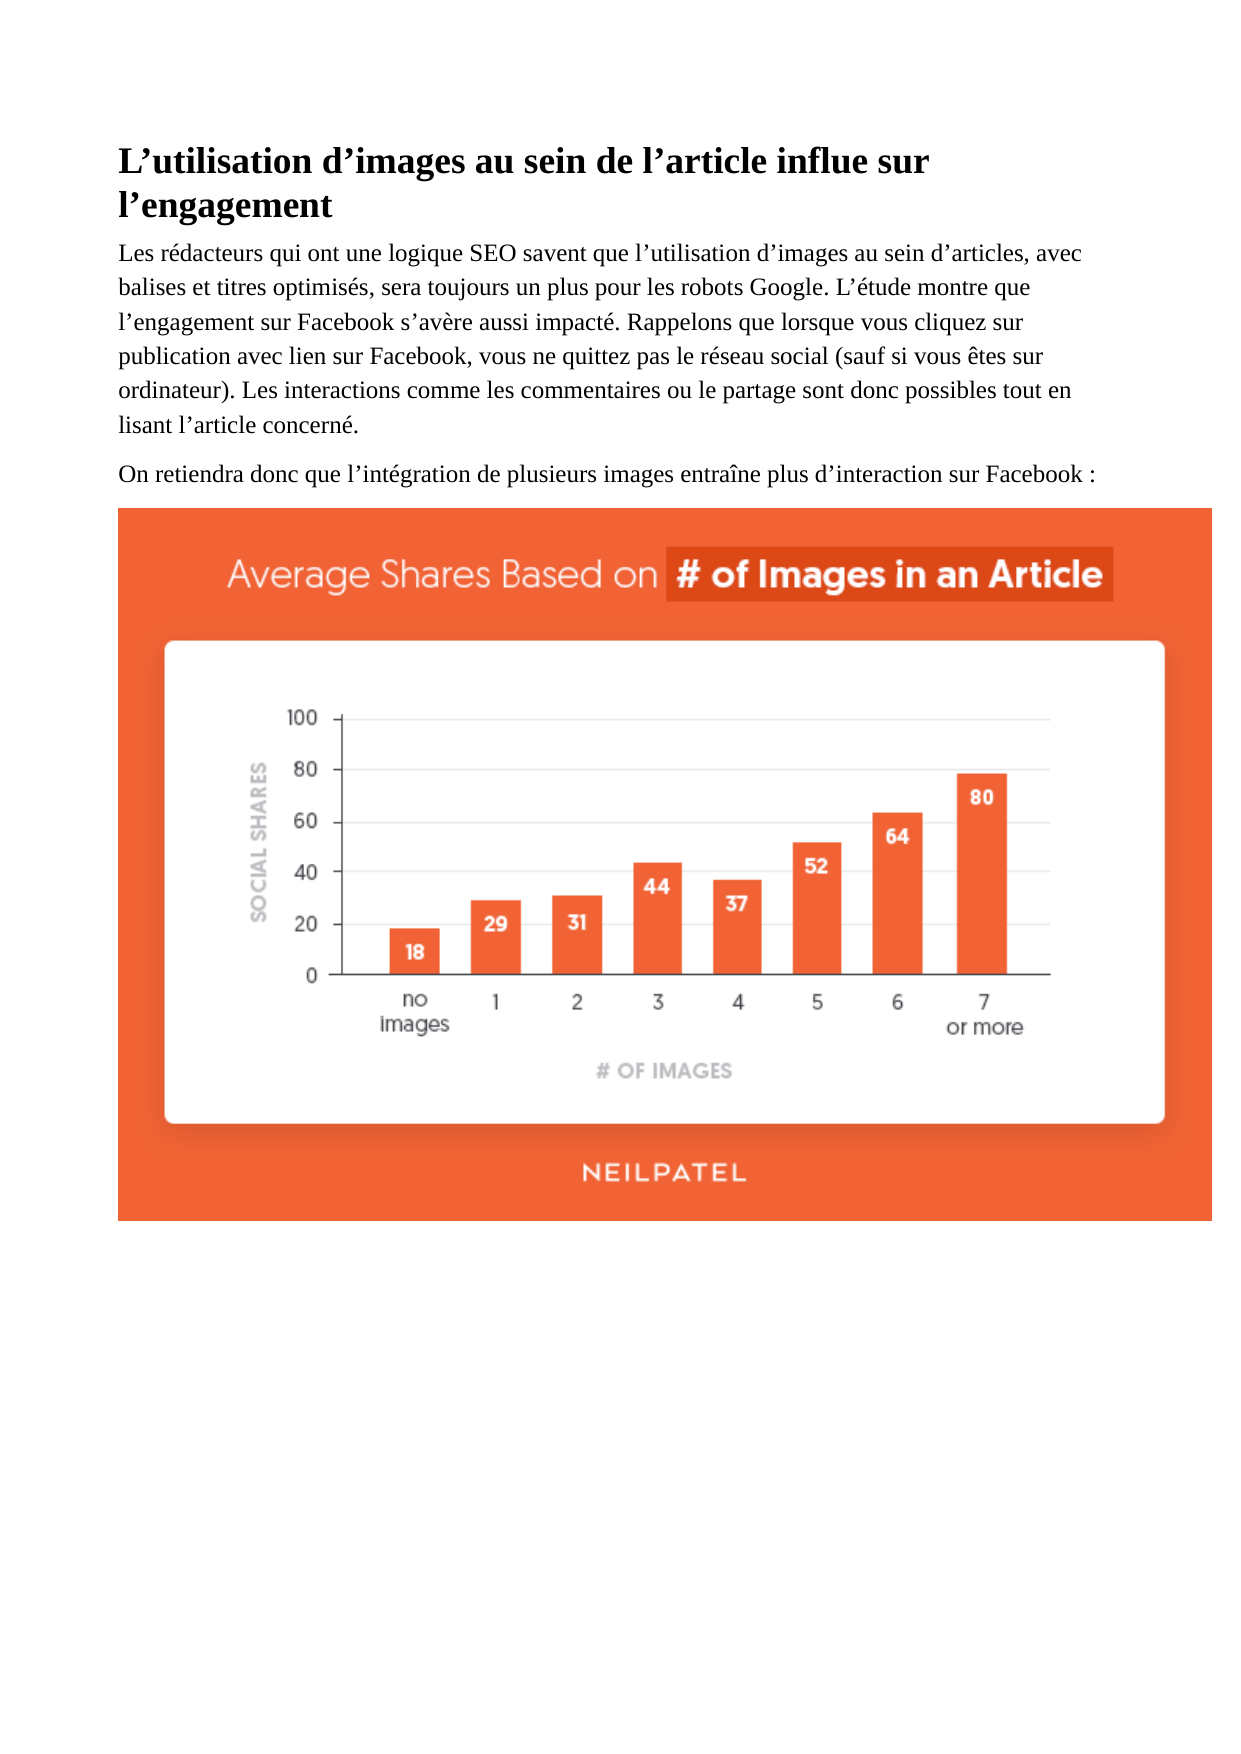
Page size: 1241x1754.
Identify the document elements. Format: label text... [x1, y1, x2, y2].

picture [118, 508, 1212, 1221]
subtitle L’utilisation d’images au sein de l’article influe sur l’engagement [118, 139, 1122, 225]
text Les rédacteurs qui ont une logique SEO savent que l’utilisation d’images au sein d’articles, avec balises et titres optimisés, sera toujours un plus pour les robots Google. L’étude montre que l’engagement sur Facebook s’avère aussi impacté. Rappelons que lorsque vous cliquez sur publication avec lien sur Facebook, vous ne quittez pas le réseau social (sauf si vous êtes sur ordinateur). Les interactions comme les commentaires ou le partage sont donc possibles tout en lisant l’article concerné. [118, 238, 1122, 439]
text On retiendra donc que l’intégration de plusieurs images entraîne plus d’interaction sur Facebook : [118, 459, 1122, 488]
